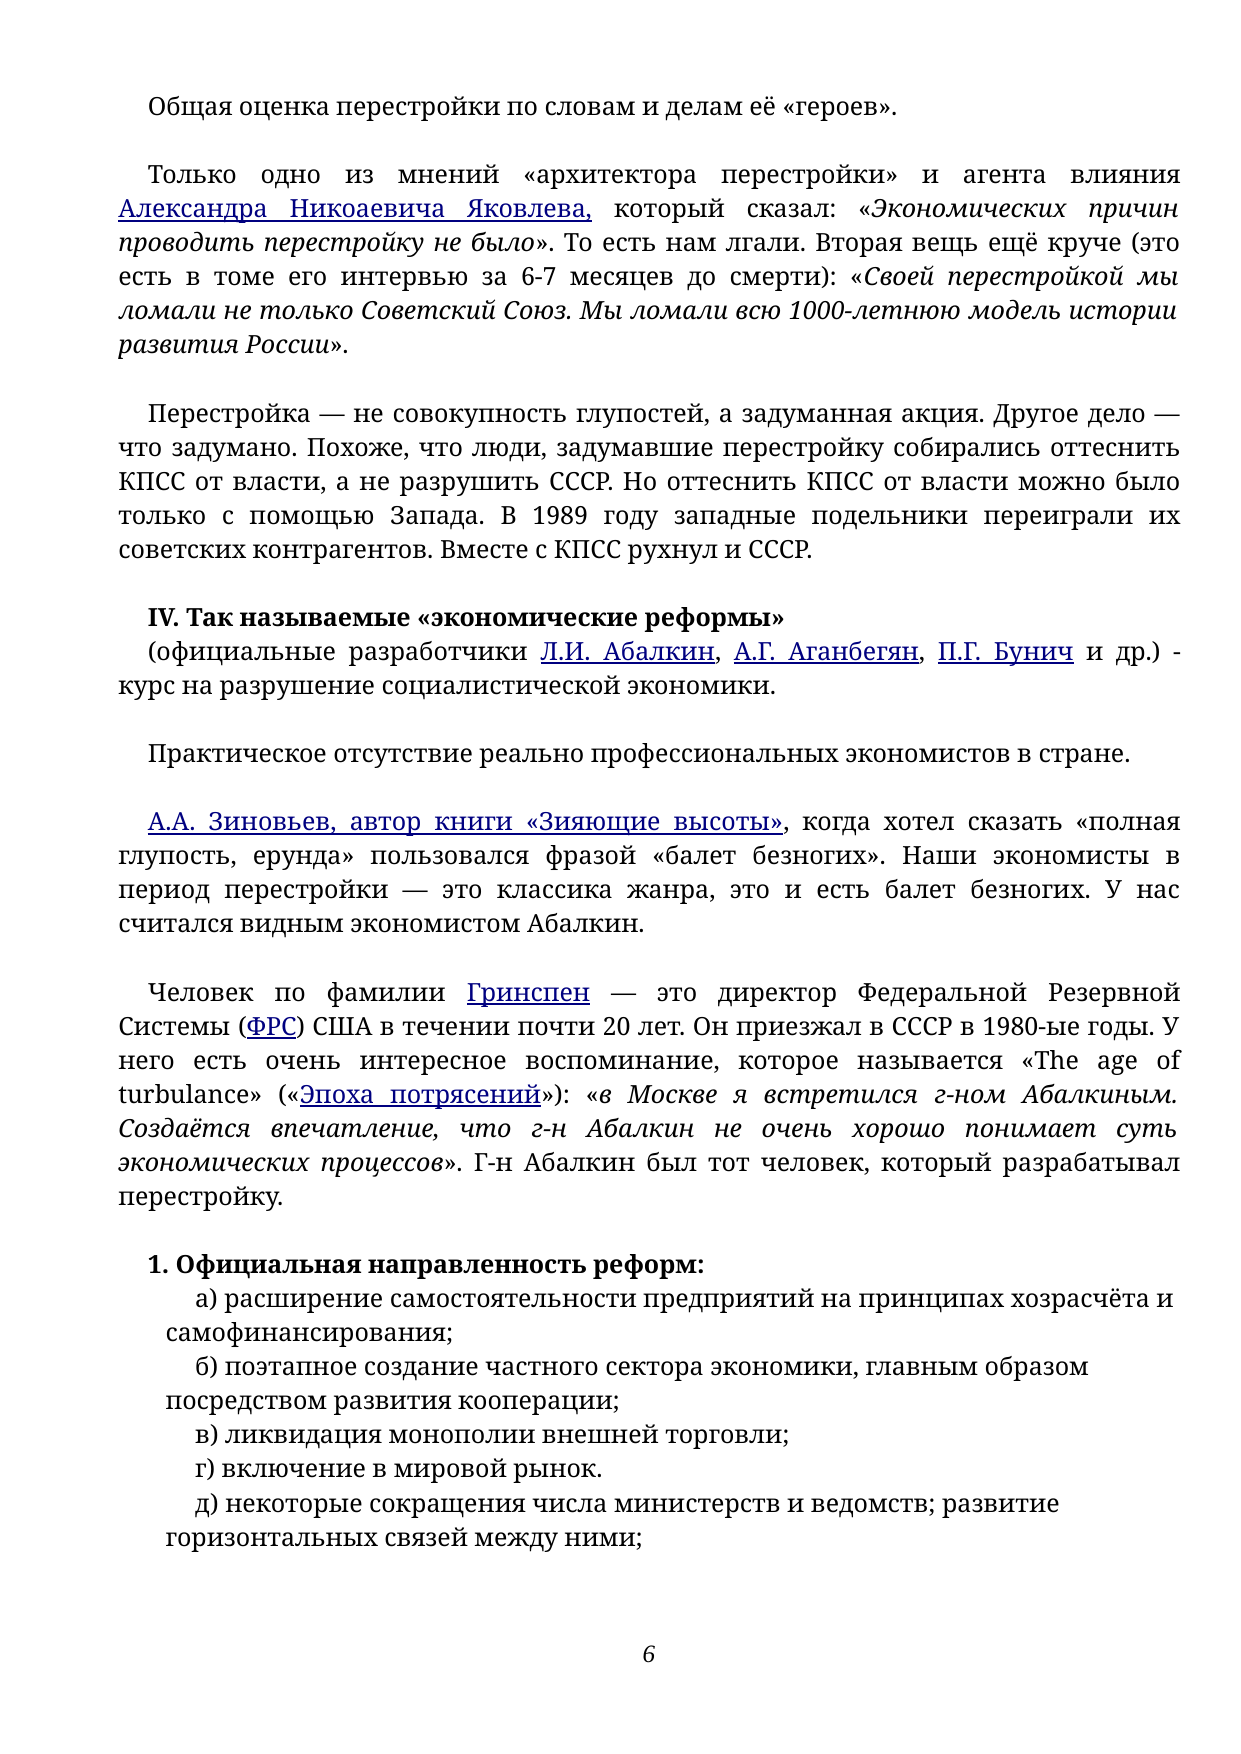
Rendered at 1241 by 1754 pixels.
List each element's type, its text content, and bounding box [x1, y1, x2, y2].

text Только одно из мнений «архитектора перестройки» и агента влияния Александра Никоаевича Яковлева, который сказал: «Экономических причин проводить перестройку не было». То есть нам лгали. Вторая вещь ещё круче (это есть в томе его интервью за 6-7 месяцев до смерти): «Своей перестройкой мы ломали не только Советский Союз. Мы ломали всю 1000-летнюю модель истории развития России». [118, 157, 1181, 361]
text Человек по фамилии Гринспен — это директор Федеральной Резервной Системы (ФРС) США в течении почти 20 лет. Он приезжал в СССР в 1980-ые годы. У него есть очень интересное воспоминание, которое называется «The age of turbulance» («Эпоха потрясений»): «в Москве я встретился г-ном Абалкиным. Создаётся впечатление, что г-н Абалкин не очень хорошо понимает суть экономических процессов». Г-н Абалкин был тот человек, который разрабатывал перестройку. [118, 974, 1181, 1213]
text б) поэтапное создание частного сектора экономики, главным образом посредством развития кооперации; [165, 1349, 1181, 1417]
text Перестройка — не совокупность глупостей, а задуманная акция. Другое дело — что задумано. Похоже, что люди, задумавшие перестройку собирались оттеснить КПСС от власти, а не разрушить СССР. Но оттеснить КПСС от власти можно было только с помощью Запада. В 1989 году западные подельники переиграли их советских контрагентов. Вместе с КПСС рухнул и СССР. [118, 395, 1181, 566]
text IV. Так называемые «экономические реформы» [118, 599, 1181, 634]
text а) расширение самостоятельности предприятий на принципах хозрасчёта и самофинансирования; [165, 1281, 1181, 1349]
text в) ликвидация монополии внешней торговли; [165, 1417, 1181, 1451]
text г) включение в мировой рынок. [165, 1451, 1181, 1485]
text д) некоторые сокращения числа министерств и ведомств; развитие горизонтальных связей между ними; [165, 1485, 1181, 1553]
text Практическое отсутствие реально профессиональных экономистов в стране. [118, 736, 1181, 770]
text А.А. Зиновьев, автор книги «Зияющие высоты», когда хотел сказать «полная глупость, ерунда» пользовался фразой «балет безногих». Наши экономисты в период перестройки — это классика жанра, это и есть балет безногих. У нас считался видным экономистом Абалкин. [118, 804, 1181, 940]
text (официальные разработчики Л.И. Абалкин, А.Г. Аганбегян, П.Г. Бунич и др.) - курс на разрушение социалистической экономики. [118, 634, 1181, 702]
text Общая оценка перестройки по словам и делам её «героев». [118, 89, 1181, 123]
text 1. Официальная направленность реформ: [118, 1247, 1181, 1281]
